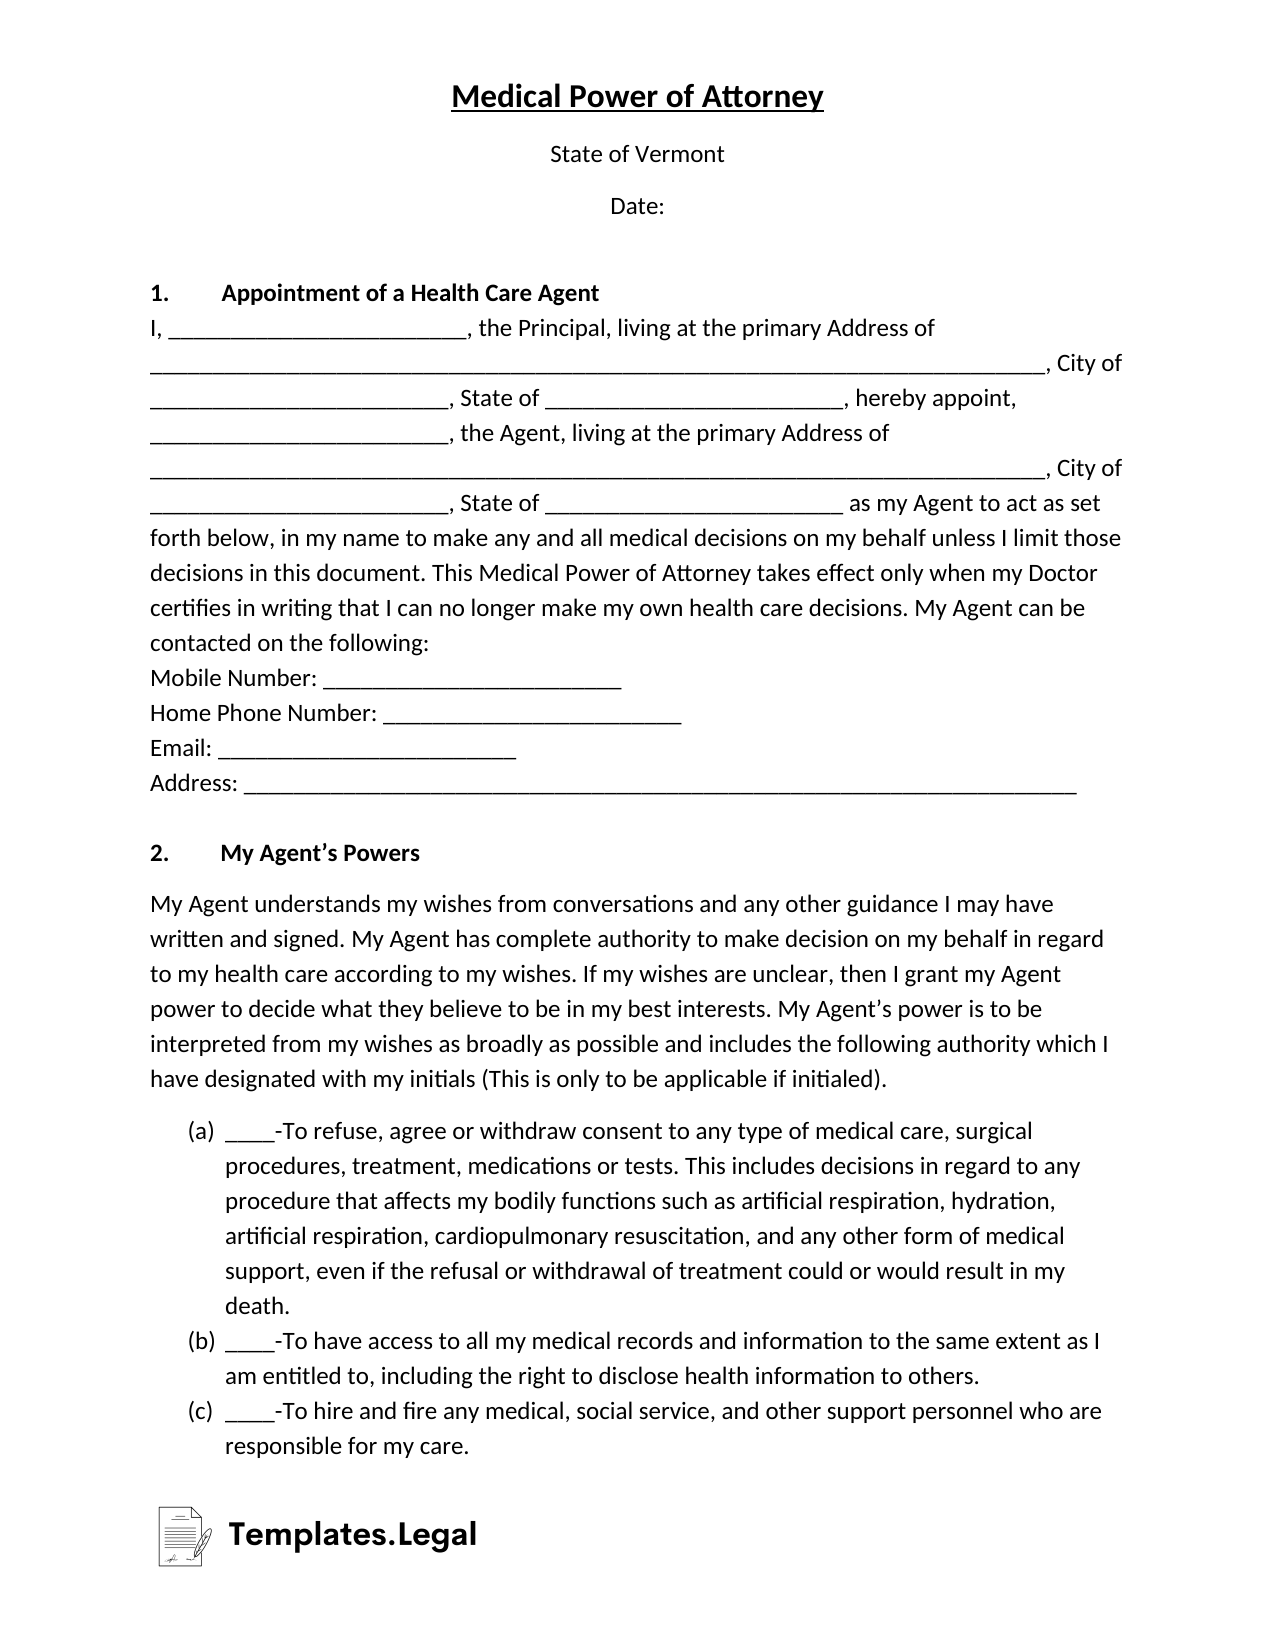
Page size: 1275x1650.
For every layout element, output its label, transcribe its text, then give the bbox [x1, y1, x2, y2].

text Date: [150, 190, 1125, 221]
list ____-To hire and fire any medical, social service, and other support personnel who are responsible for my care. [187, 1395, 1125, 1461]
list Home Phone Number: ________________________ [150, 697, 1125, 727]
list Email: ________________________ [150, 732, 1125, 762]
text Medical Power of Attorney [150, 75, 1125, 116]
list Address: ___________________________________________________________________ [150, 767, 1125, 797]
list ____-To refuse, agree or withdraw consent to any type of medical care, surgical procedures, treatment, medications or tests. This includes decisions in regard to any procedure that affects my bodily functions such as artificial respiration, hydration, artificial respiration, cardiopulmonary resuscitation, and any other form of medical support, even if the refusal or withdrawal of treatment could or would result in my death. [187, 1115, 1125, 1321]
list Appointment of a Health Care Agent [150, 277, 1125, 307]
text 2. My Agent’s Powers [150, 837, 1125, 867]
text State of Vermont [150, 138, 1125, 169]
list ____-To have access to all my medical records and information to the same extent as I am entitled to, including the right to disclose health information to others. [187, 1325, 1125, 1391]
list I, ________________________, the Principal, living at the primary Address of ________________________________________________________________________, City of ________________________, State of ________________________, hereby appoint, ________________________, the Agent, living at the primary Address of ________________________________________________________________________, City of ________________________, State of ________________________ as my Agent to act as set forth below, in my name to make any and all medical decisions on my behalf unless I limit those decisions in this document. This Medical Power of Attorney takes effect only when my Doctor certifies in writing that I can no longer make my own health care decisions. My Agent can be contacted on the following: [150, 312, 1125, 657]
text My Agent understands my wishes from conversations and any other guidance I may have written and signed. My Agent has complete authority to make decision on my behalf in regard to my health care according to my wishes. If my wishes are unclear, then I grant my Agent power to decide what they believe to be in my best interests. My Agent’s power is to be interpreted from my wishes as broadly as possible and includes the following authority which I have designated with my initials (This is only to be applicable if initialed). [150, 888, 1125, 1094]
list Mobile Number: ________________________ [150, 662, 1125, 692]
